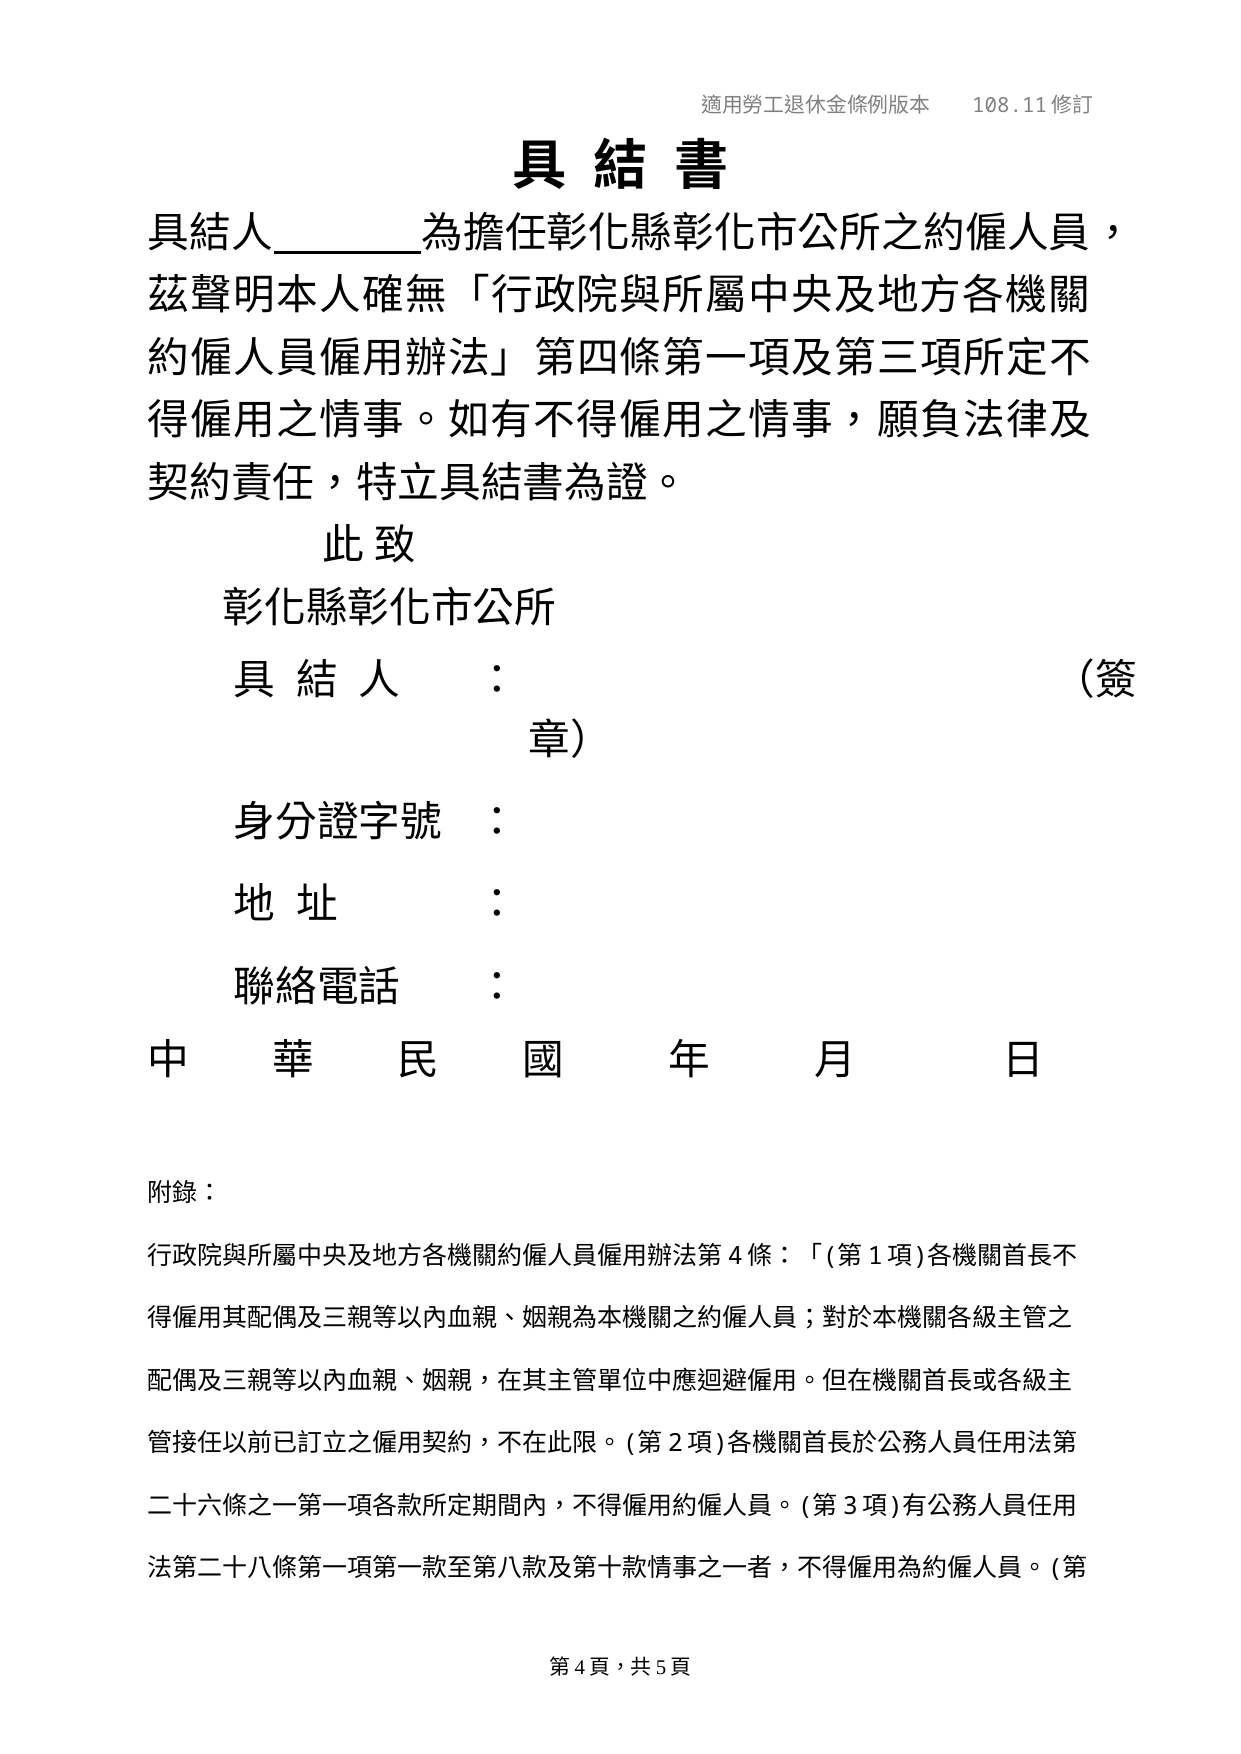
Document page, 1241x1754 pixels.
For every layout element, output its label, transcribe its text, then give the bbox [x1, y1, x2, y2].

table_cell ： [465, 860, 518, 942]
text 附錄： [148, 1149, 1092, 1212]
text 具結人 為擔任彰化縣彰化市公所之約僱人員，茲聲明本人確無「行政院與所屬中央及地方各機關約僱人員僱用辦法」第四條第一項及第三項所定不得僱用之情事。如有不得僱用之情事，願負法律及契約責任，特立具結書為證。 [148, 197, 1092, 510]
table_cell ： [465, 942, 518, 1024]
table_cell [518, 860, 1174, 942]
table_cell 地 址 [223, 860, 465, 942]
table_cell ： [465, 778, 518, 860]
table_header 彰化縣彰化市公所 [223, 572, 1174, 635]
text 具 結 書 [148, 135, 1092, 197]
table_cell [518, 778, 1174, 860]
text 中 華 民 國 年 月 日 [148, 1024, 1092, 1087]
table_cell （簽 章） [518, 635, 1174, 777]
table_cell 聯絡電話 [223, 942, 465, 1024]
text 此 致 [148, 510, 1092, 572]
table_cell 具 結 人 [223, 635, 465, 777]
text 行政院與所屬中央及地方各機關約僱人員僱用辦法第4條：「(第1項)各機關首長不得僱用其配偶及三親等以內血親、姻親為本機關之約僱人員；對於本機關各級主管之配偶及三親等以內血親、姻親，在其主管單位中應迴避僱用。但在機關首長或各級主管接任以前已訂立之僱用契約，不在此限。(第2項)各機關首長於公務人員任用法第二十六條之一第一項各款所定期間內，不得僱用約僱人員。(第3項)有公務人員任用法第二十八條第一項第一款至第八款及第十款情事之一者，不得僱用為約僱人員。(第 [148, 1212, 1092, 1587]
table_cell ： [465, 635, 518, 777]
table_cell 身分證字號 [223, 778, 465, 860]
table_cell [518, 942, 1174, 1024]
